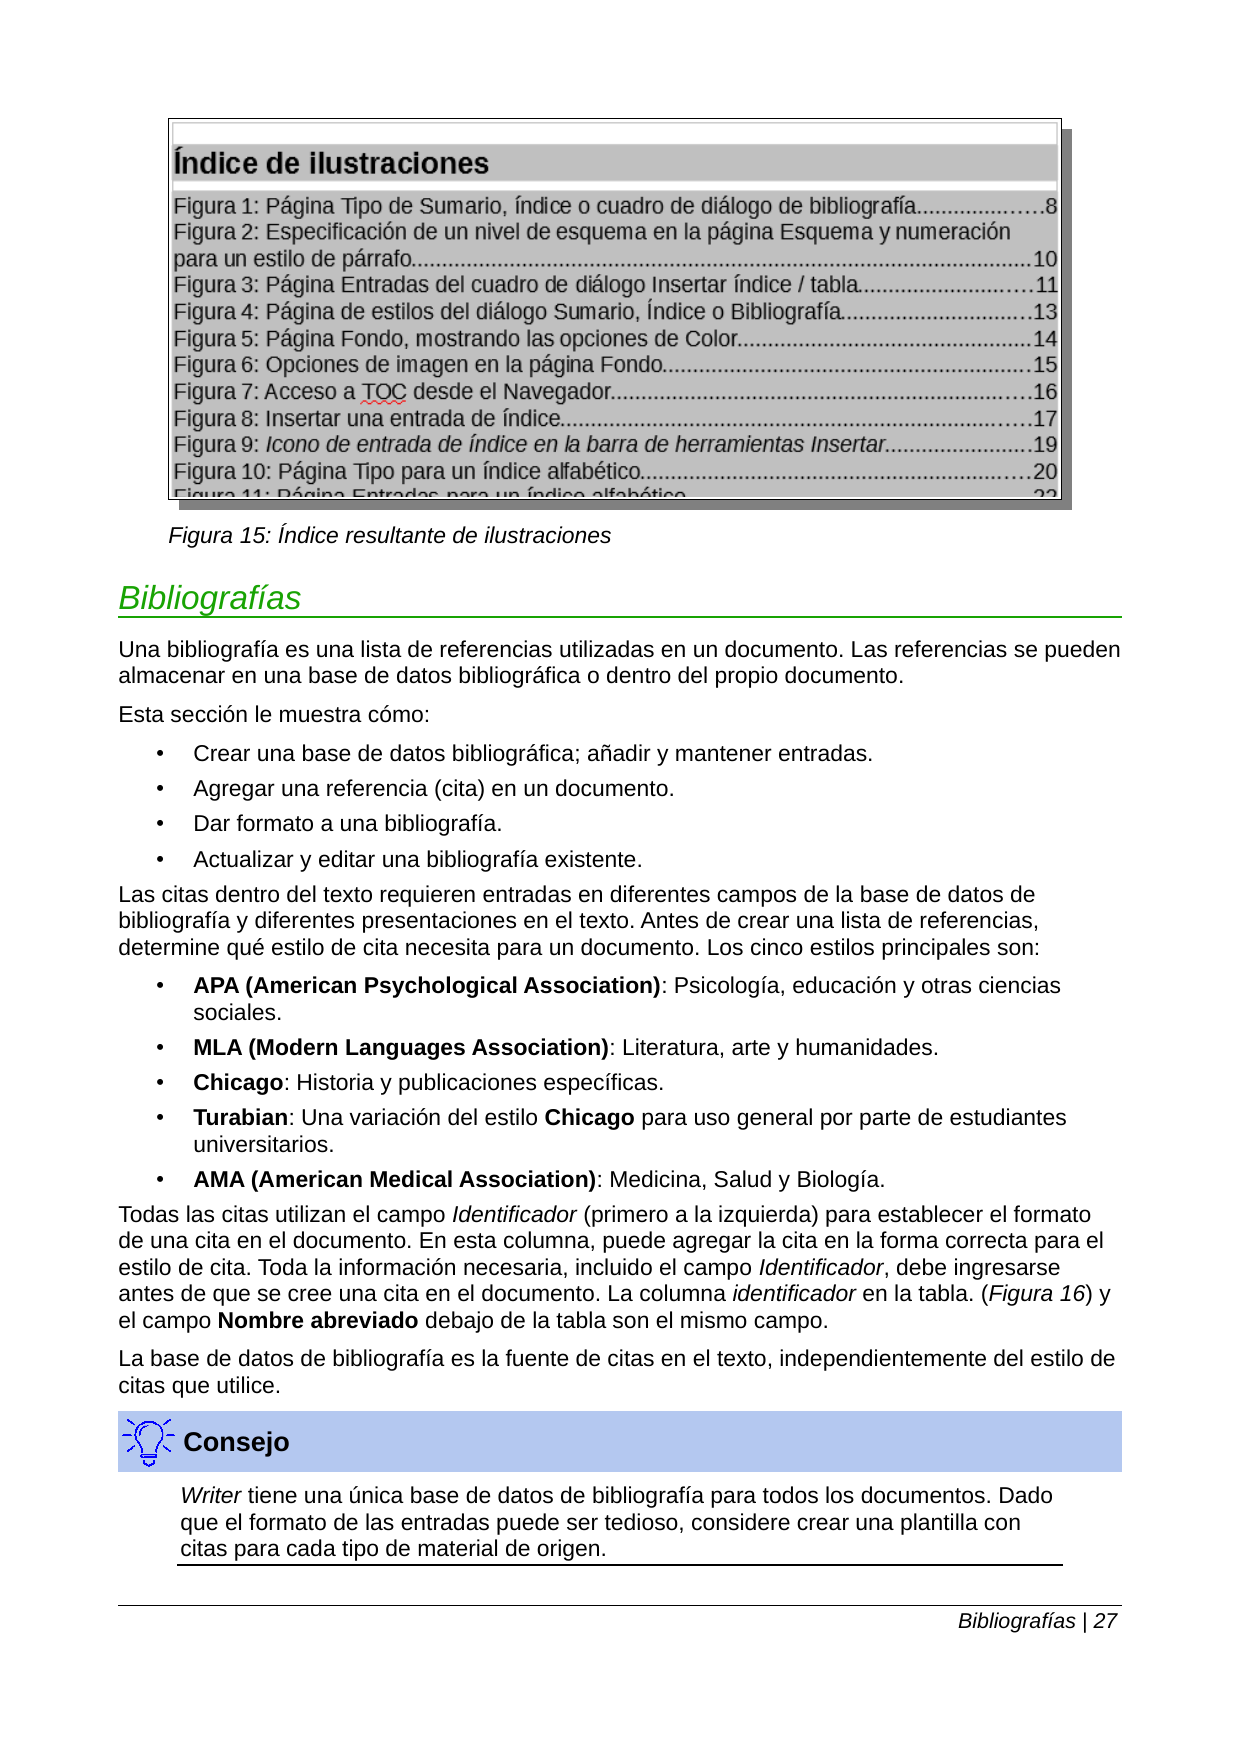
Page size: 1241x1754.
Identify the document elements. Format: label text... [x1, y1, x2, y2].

list Esta sección le muestra cómo: [118, 701, 1122, 727]
subtitle Consejo [118, 1411, 1122, 1472]
text Una bibliografía es una lista de referencias utilizadas en un documento. Las referencias se pueden almacenar en una base de datos bibliográfica o dentro del propio documento. [118, 636, 1122, 689]
list Turabian: Una variación del estilo Chicago para uso general por parte de estudiantes universitarios. [156, 1104, 1122, 1157]
list APA (American Psychological Association): Psicología, educación y otras ciencias sociales. [156, 972, 1122, 1025]
list Actualizar y editar una bibliografía existente. [156, 846, 1122, 872]
text Writer tiene una única base de datos de bibliografía para todos los documentos. Dado que el formato de las entradas puede ser tedioso, considere crear una plantilla con citas para cada tipo de material de origen. [177, 1479, 1063, 1564]
picture [119, 1411, 179, 1471]
text La base de datos de bibliografía es la fuente de citas en el texto, independientemente del estilo de citas que utilice. [118, 1345, 1122, 1398]
list MLA (Modern Languages Association): Literatura, arte y humanidades. [156, 1034, 1122, 1060]
list AMA (American Medical Association): Medicina, Salud y Biología. [156, 1166, 1122, 1192]
text Figura 15: Índice resultante de ilustraciones [168, 522, 1072, 548]
list Dar formato a una bibliografía. [156, 810, 1122, 837]
list Agregar una referencia (cita) en un documento. [156, 775, 1122, 802]
text Todas las citas utilizan el campo Identificador (primero a la izquierda) para establecer el formato de una cita en el documento. En esta columna, puede agregar la cita en la forma correcta para el estilo de cita. Toda la información necesaria, incluido el campo Identificador, debe ingresarse antes de que se cree una cita en el documento. La columna identificador en la tabla. (Figura 16) y el campo Nombre abreviado debajo de la tabla son el mismo campo. [118, 1201, 1122, 1333]
picture [171, 121, 1059, 497]
text Las citas dentro del texto requieren entradas en diferentes campos de la base de datos de bibliografía y diferentes presentaciones en el texto. Antes de crear una lista de referencias, determine qué estilo de cita necesita para un documento. Los cinco estilos principales son: [118, 881, 1122, 960]
list Crear una base de datos bibliográfica; añadir y mantener entradas. [156, 740, 1122, 766]
subtitle Bibliografías [118, 578, 1122, 616]
list Chicago: Historia y publicaciones específicas. [156, 1069, 1122, 1096]
